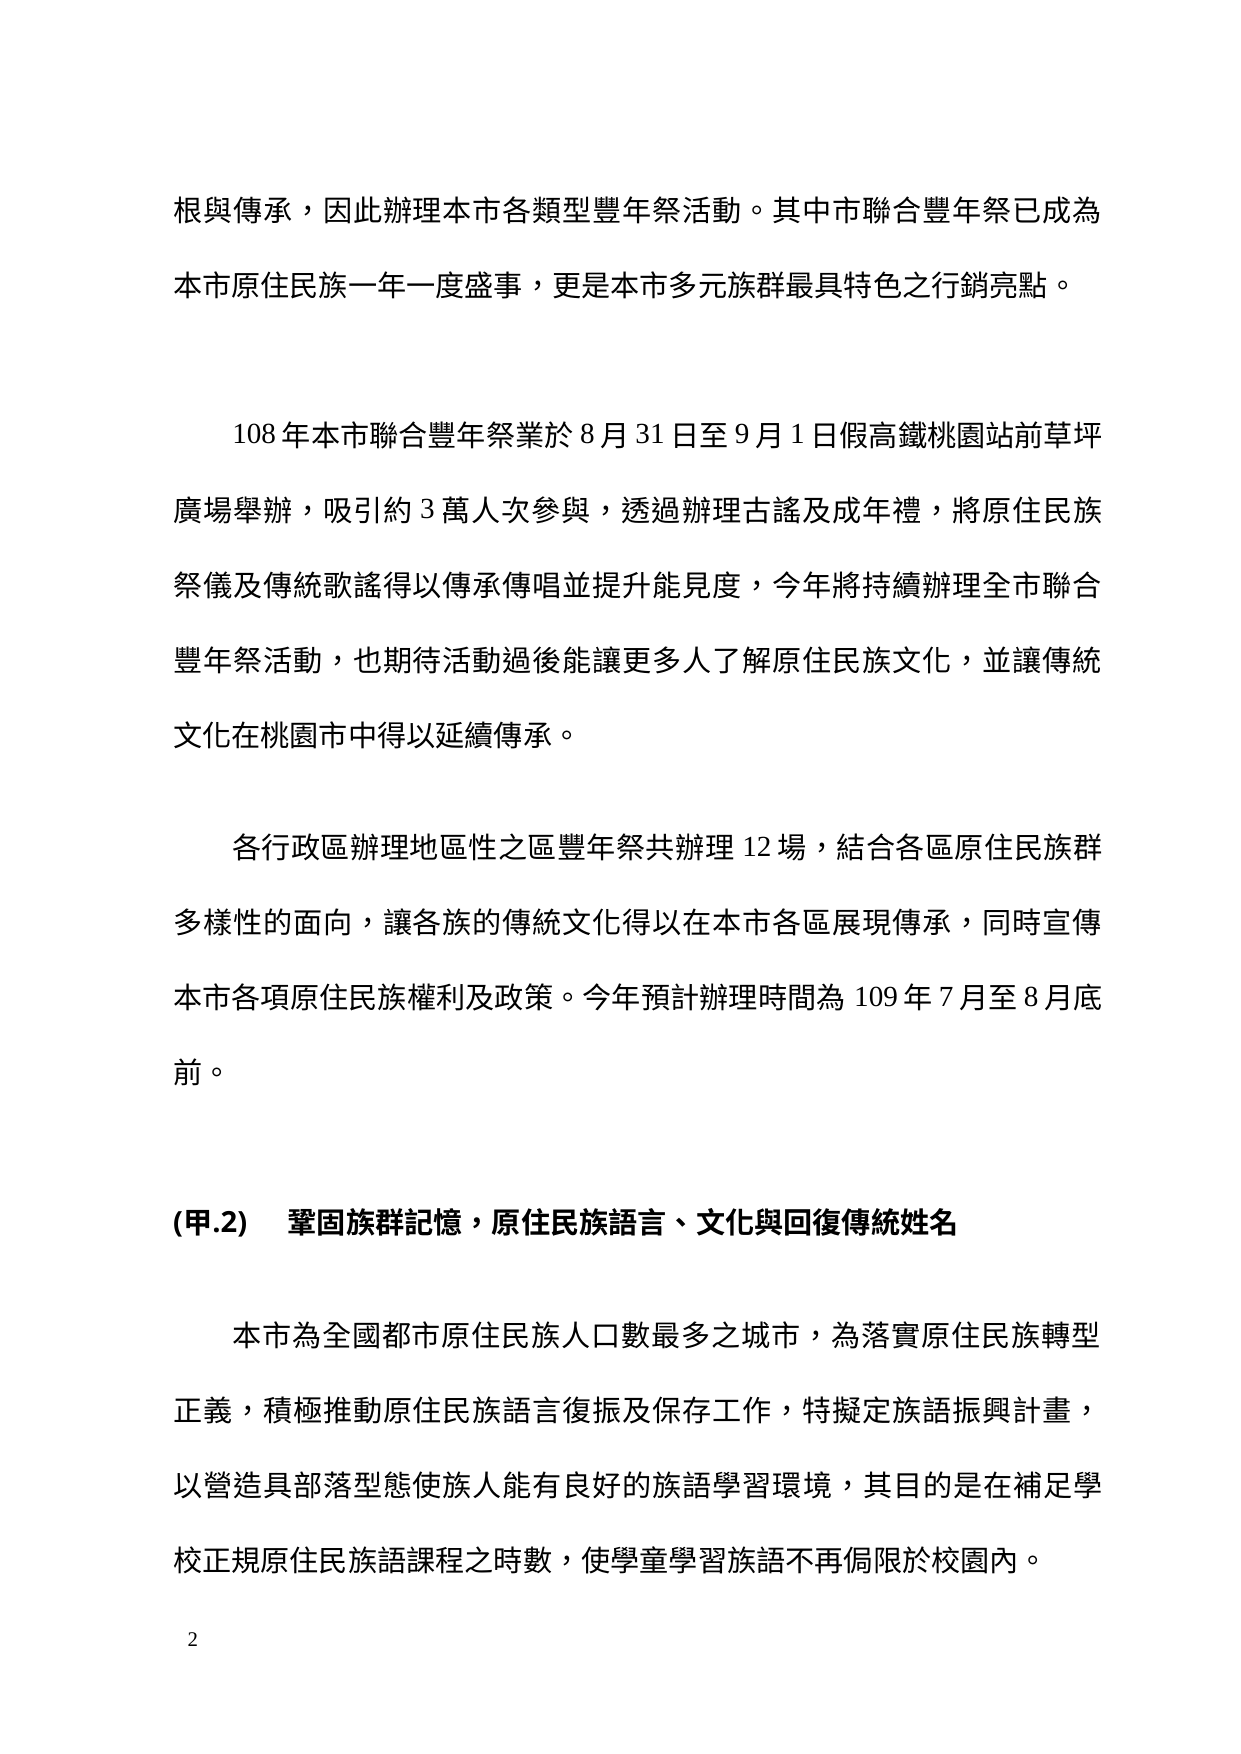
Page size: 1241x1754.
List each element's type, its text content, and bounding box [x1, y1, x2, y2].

text 本市為全國都市原住民族人口數最多之城市，為落實原住民族轉型正義，積極推動原住民族語言復振及保存工作，特擬定族語振興計畫，以營造具部落型態使族人能有良好的族語學習環境，其目的是在補足學校正規原住民族語課程之時數，使學童學習族語不再侷限於校園內。 [173, 1289, 1103, 1589]
text 108年本市聯合豐年祭業於8月31日至9月1日假高鐵桃園站前草坪廣場舉辦，吸引約3萬人次參與，透過辦理古謠及成年禮，將原住民族祭儀及傳統歌謠得以傳承傳唱並提升能見度，今年將持續辦理全市聯合豐年祭活動，也期待活動過後能讓更多人了解原住民族文化，並讓傳統文化在桃園市中得以延續傳承。 [173, 389, 1103, 764]
text 根與傳承，因此辦理本市各類型豐年祭活動。其中市聯合豐年祭已成為本市原住民族一年一度盛事，更是本市多元族群最具特色之行銷亮點。 [173, 164, 1103, 314]
list 鞏固族群記憶，原住民族語言、文化與回復傳統姓名 [173, 1177, 1103, 1252]
text 各行政區辦理地區性之區豐年祭共辦理12場，結合各區原住民族群多樣性的面向，讓各族的傳統文化得以在本市各區展現傳承，同時宣傳本市各項原住民族權利及政策。今年預計辦理時間為109年7月至8月底前。 [173, 802, 1103, 1102]
